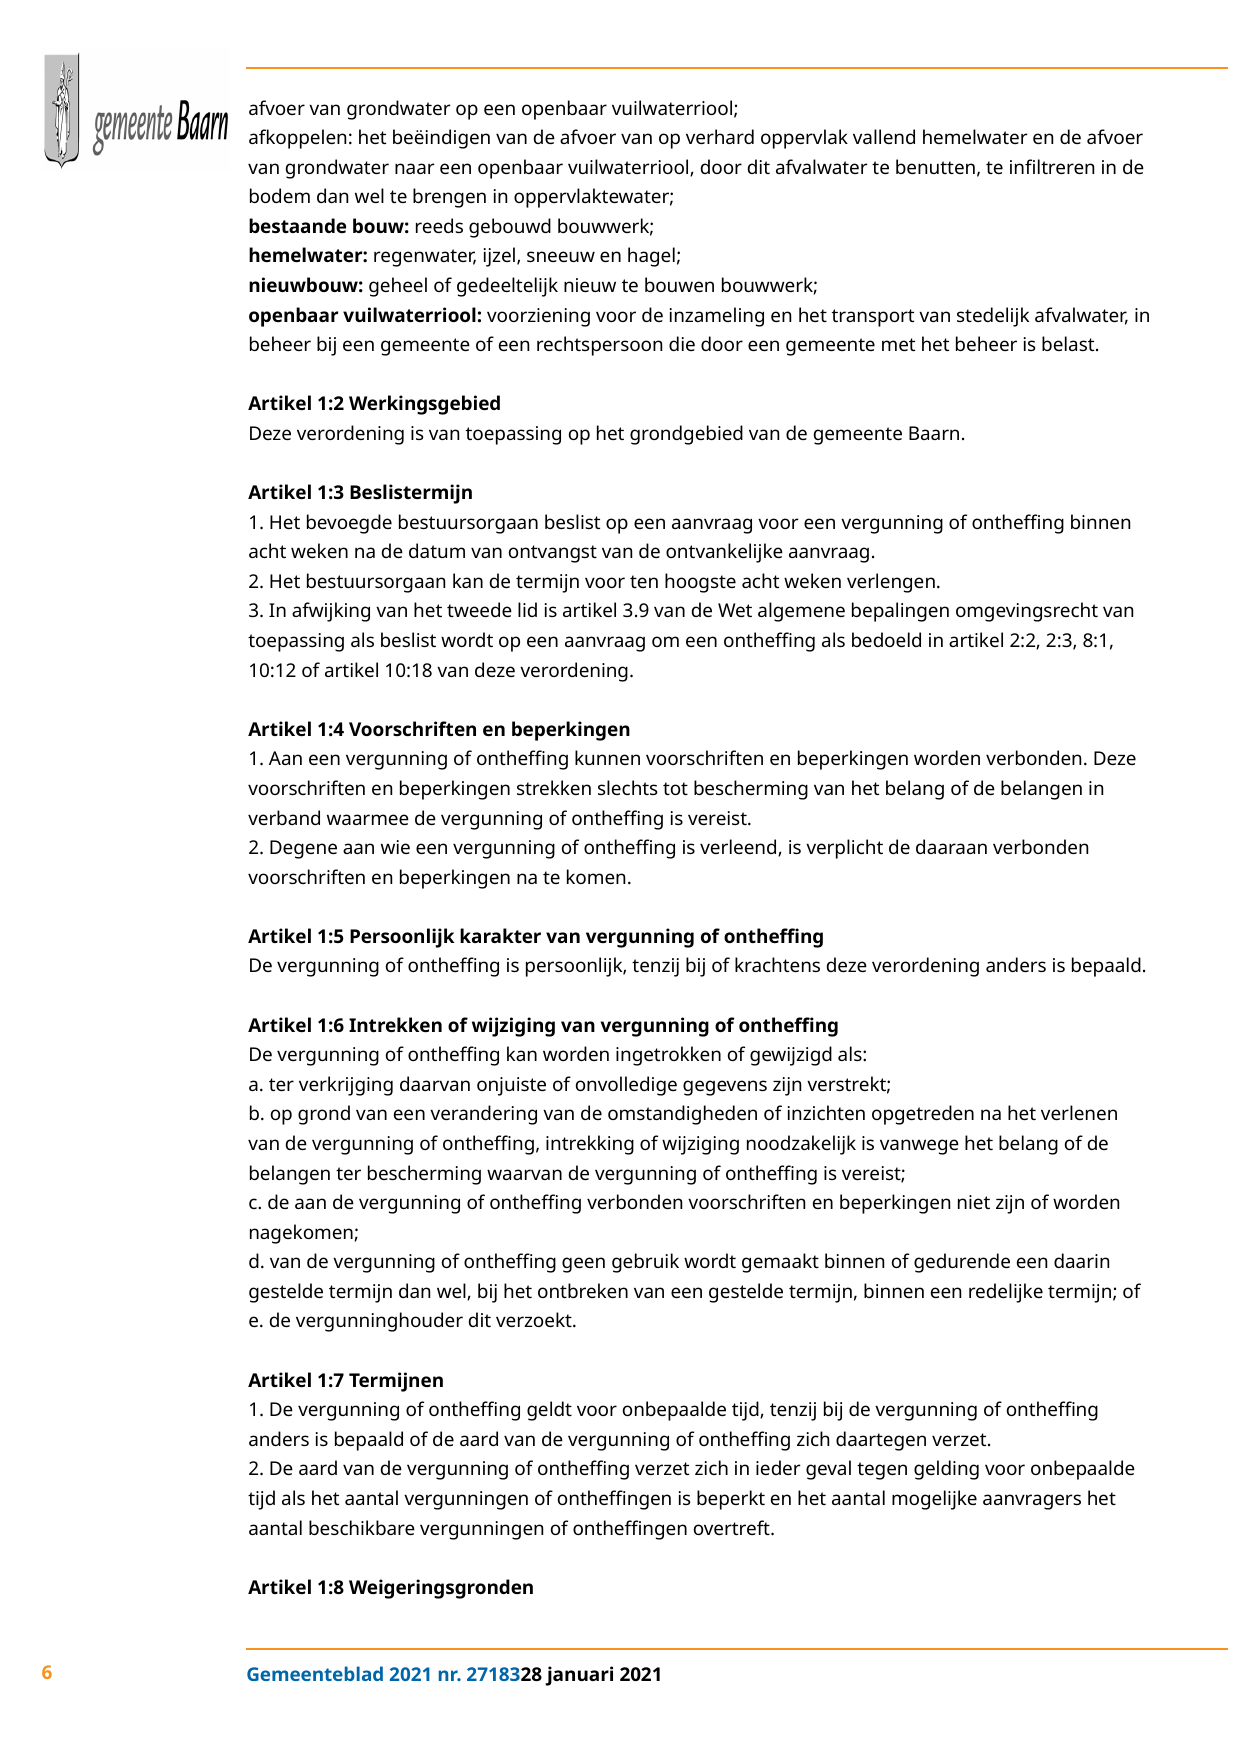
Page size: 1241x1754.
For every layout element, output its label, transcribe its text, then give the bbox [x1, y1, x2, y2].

text De vergunning of ontheffing is persoonlijk, tenzij bij of krachtens deze verordening anders is bepaald. [248, 953, 1152, 978]
text bestaande bouw: reeds gebouwd bouwwerk; [248, 213, 1152, 239]
text hemelwater: regenwater, ijzel, sneeuw en hagel; [248, 243, 1152, 268]
text De vergunning of ontheffing kan worden ingetrokken of gewijzigd als: [248, 1041, 1152, 1067]
text Artikel 1:3 Beslistermijn [248, 479, 1152, 505]
text Artikel 1:2 Werkingsgebied [248, 391, 1152, 416]
text openbaar vuilwaterriool: voorziening voor de inzameling en het transport van stedelijk afvalwater, in beheer bij een gemeente of een rechtspersoon die door een gemeente met het beheer is belast. [248, 302, 1152, 357]
text 1. Het bevoegde bestuursorgaan beslist op een aanvraag voor een vergunning of ontheffing binnen acht weken na de datum van ontvangst van de ontvankelijke aanvraag. [248, 509, 1152, 564]
picture [41, 47, 231, 172]
text nieuwbouw: geheel of gedeeltelijk nieuw te bouwen bouwwerk; [248, 272, 1152, 298]
text 2. Het bestuursorgaan kan de termijn voor ten hoogste acht weken verlengen. [248, 568, 1152, 594]
text a. ter verkrijging daarvan onjuiste of onvolledige gegevens zijn verstrekt; [248, 1071, 1152, 1097]
text Artikel 1:4 Voorschriften en beperkingen [248, 716, 1152, 742]
text 2. Degene aan wie een vergunning of ontheffing is verleend, is verplicht de daaraan verbonden voorschriften en beperkingen na te komen. [248, 834, 1152, 890]
text afvoer van grondwater op een openbaar vuilwaterriool; [248, 95, 1152, 121]
text e. de vergunninghouder dit verzoekt. [248, 1308, 1152, 1333]
text Artikel 1:6 Intrekken of wijziging van vergunning of ontheffing [248, 1012, 1152, 1038]
text Deze verordening is van toepassing op het grondgebied van de gemeente Baarn. [248, 420, 1152, 446]
text 2. De aard van de vergunning of ontheffing verzet zich in ieder geval tegen gelding voor onbepaalde tijd als het aantal vergunningen of ontheffingen is beperkt en het aantal mogelijke aanvragers het aantal beschikbare vergunningen of ontheffingen overtreft. [248, 1456, 1152, 1541]
text 3. In afwijking van het tweede lid is artikel 3.9 van de Wet algemene bepalingen omgevingsrecht van toepassing als beslist wordt op een aanvraag om een ontheffing als bedoeld in artikel 2:2, 2:3, 8:1, 10:12 of artikel 10:18 van deze verordening. [248, 598, 1152, 683]
text Artikel 1:5 Persoonlijk karakter van vergunning of ontheffing [248, 923, 1152, 949]
text Artikel 1:7 Termijnen [248, 1367, 1152, 1393]
text b. op grond van een verandering van de omstandigheden of inzichten opgetreden na het verlenen van de vergunning of ontheffing, intrekking of wijziging noodzakelijk is vanwege het belang of de belangen ter bescherming waarvan de vergunning of ontheffing is vereist; [248, 1101, 1152, 1186]
text Artikel 1:8 Weigeringsgronden [248, 1574, 1152, 1600]
text c. de aan de vergunning of ontheffing verbonden voorschriften en beperkingen niet zijn of worden nagekomen; [248, 1189, 1152, 1245]
text d. van de vergunning of ontheffing geen gebruik wordt gemaakt binnen of gedurende een daarin gestelde termijn dan wel, bij het ontbreken van een gestelde termijn, binnen een redelijke termijn; of [248, 1248, 1152, 1304]
text 1. Aan een vergunning of ontheffing kunnen voorschriften en beperkingen worden verbonden. Deze voorschriften en beperkingen strekken slechts tot bescherming van het belang of de belangen in verband waarmee de vergunning of ontheffing is vereist. [248, 746, 1152, 831]
text afkoppelen: het beëindigen van de afvoer van op verhard oppervlak vallend hemelwater en de afvoer van grondwater naar een openbaar vuilwaterriool, door dit afvalwater te benutten, te infiltreren in de bodem dan wel te brengen in oppervlaktewater; [248, 124, 1152, 209]
text 1. De vergunning of ontheffing geldt voor onbepaalde tijd, tenzij bij de vergunning of ontheffing anders is bepaald of de aard van de vergunning of ontheffing zich daartegen verzet. [248, 1396, 1152, 1452]
